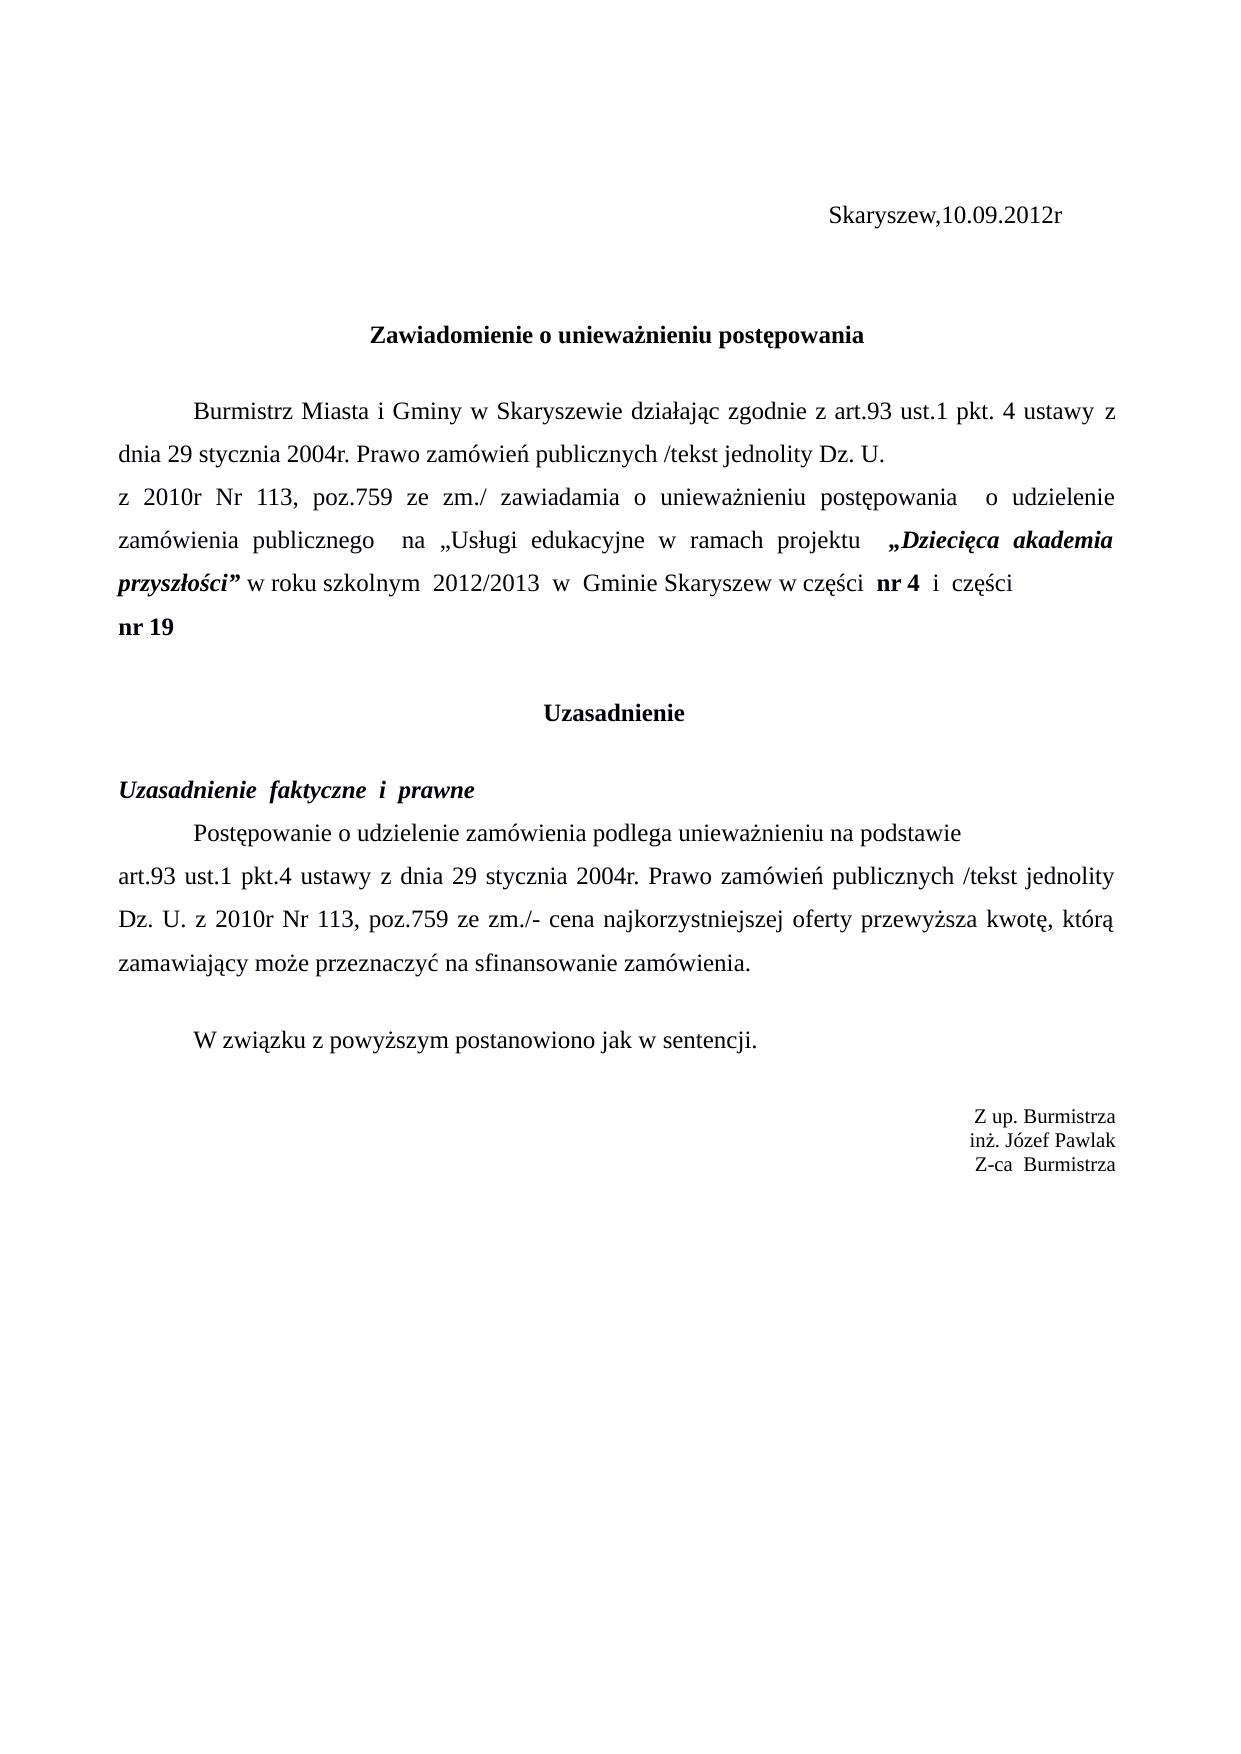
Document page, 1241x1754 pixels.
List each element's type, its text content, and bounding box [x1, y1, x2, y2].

text Uzasadnienie faktyczne i prawne [118, 775, 1116, 804]
text Z-ca Burmistrza [118, 1152, 1116, 1176]
text z 2010r Nr 113, poz.759 ze zm./ zawiadamia o unieważnieniu postępowania o udzielenie zamówienia publicznego na „Usługi edukacyjne w ramach projektu „Dziecięca akademia przyszłości” w roku szkolnym 2012/2013 w Gminie Skaryszew w części nr 4 i części [118, 482, 1116, 597]
text nr 19 [118, 612, 1116, 640]
text Uzasadnienie [118, 698, 1116, 727]
text art.93 ust.1 pkt.4 ustawy z dnia 29 stycznia 2004r. Prawo zamówień publicznych /tekst jednolity Dz. U. z 2010r Nr 113, poz.759 ze zm./- cena najkorzystniejszej oferty przewyższa kwotę, którą zamawiający może przeznaczyć na sfinansowanie zamówienia. [118, 861, 1116, 976]
text Skaryszew,10.09.2012r [118, 204, 1116, 228]
text Burmistrz Miasta i Gminy w Skaryszewie działając zgodnie z art.93 ust.1 pkt. 4 ustawy z dnia 29 stycznia 2004r. Prawo zamówień publicznych /tekst jednolity Dz. U. [118, 396, 1116, 468]
text W związku z powyższym postanowiono jak w sentencji. [118, 1025, 1116, 1053]
text Zawiadomienie o unieważnieniu postępowania [118, 324, 1116, 348]
text inż. Józef Pawlak [118, 1128, 1116, 1152]
text Z up. Burmistrza [118, 1104, 1116, 1128]
text Postępowanie o udzielenie zamówienia podlega unieważnieniu na podstawie [118, 818, 1116, 847]
